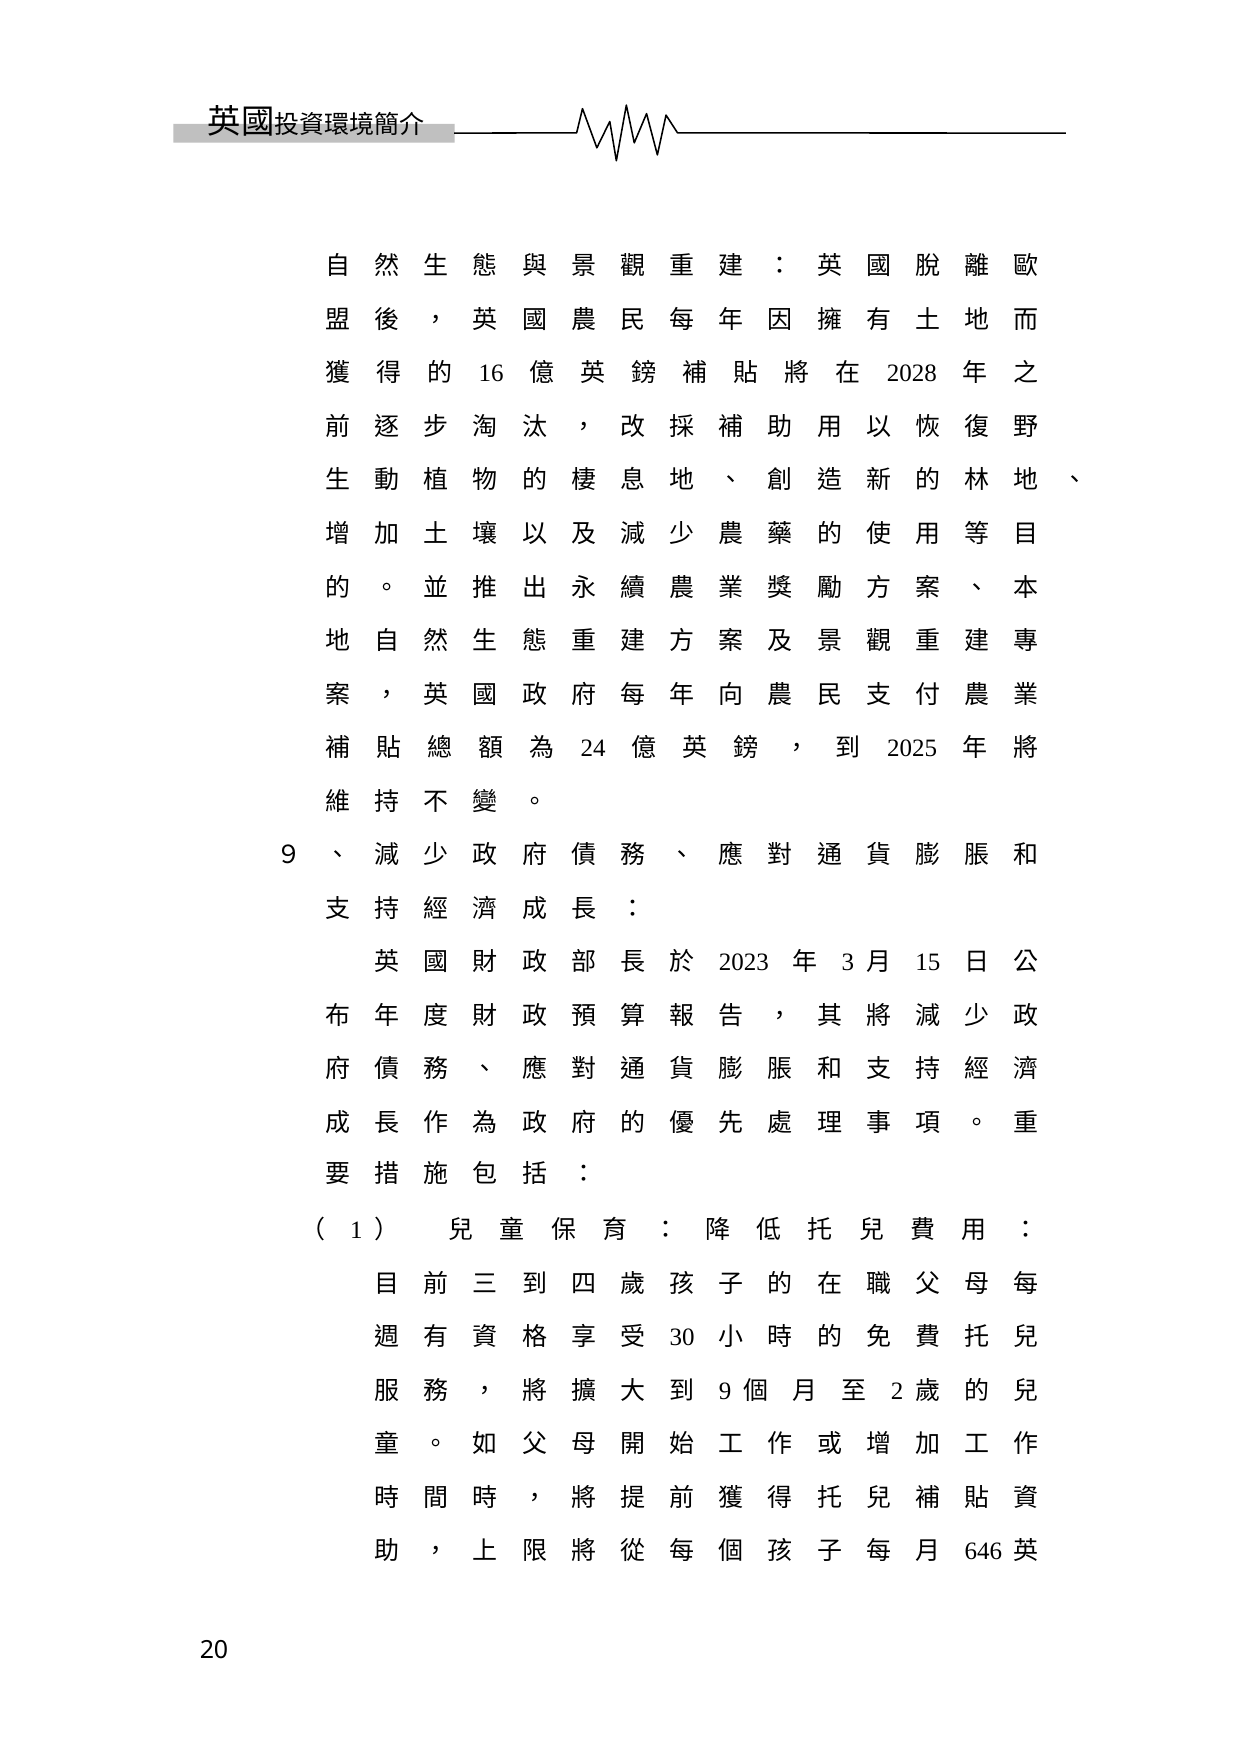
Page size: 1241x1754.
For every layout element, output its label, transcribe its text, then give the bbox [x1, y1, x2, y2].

text ９、減少政府債務、應對通貨膨脹和支持經濟成長： [276, 826, 1063, 933]
text ８、農業補貼政策改採取永續農業及自然生態與景觀重建：英國脫離歐盟後，英國農民每年因擁有土地而獲得的16億英鎊補貼將在2028年之前逐步淘汰，改採補助用以恢復野生動植物的棲息地、創造新的林地、增加土壤以及減少農藥的使用等目的。並推出永續農業獎勵方案、本地自然生態重建方案及景觀重建專案，英國政府每年向農民支付農業補貼總額為24億英鎊，到2025年將維持不變。 [276, 237, 1063, 826]
text （1） 兒童保育：降低托兒費用：目前三到四歲孩子的在職父母每週有資格享受30小時的免費托兒服務，將擴大到9個月至2歲的兒童。如父母開始工作或增加工作時間時，將提前獲得托兒補貼資助，上限將從每個孩子每月646英 [301, 1201, 1063, 1576]
text 英國財政部長於2023年3月15日公布年度財政預算報告，其將減少政府債務、應對通貨膨脹和支持經濟成長作為政府的優先處理事項。重要措施包括： [325, 933, 1063, 1201]
